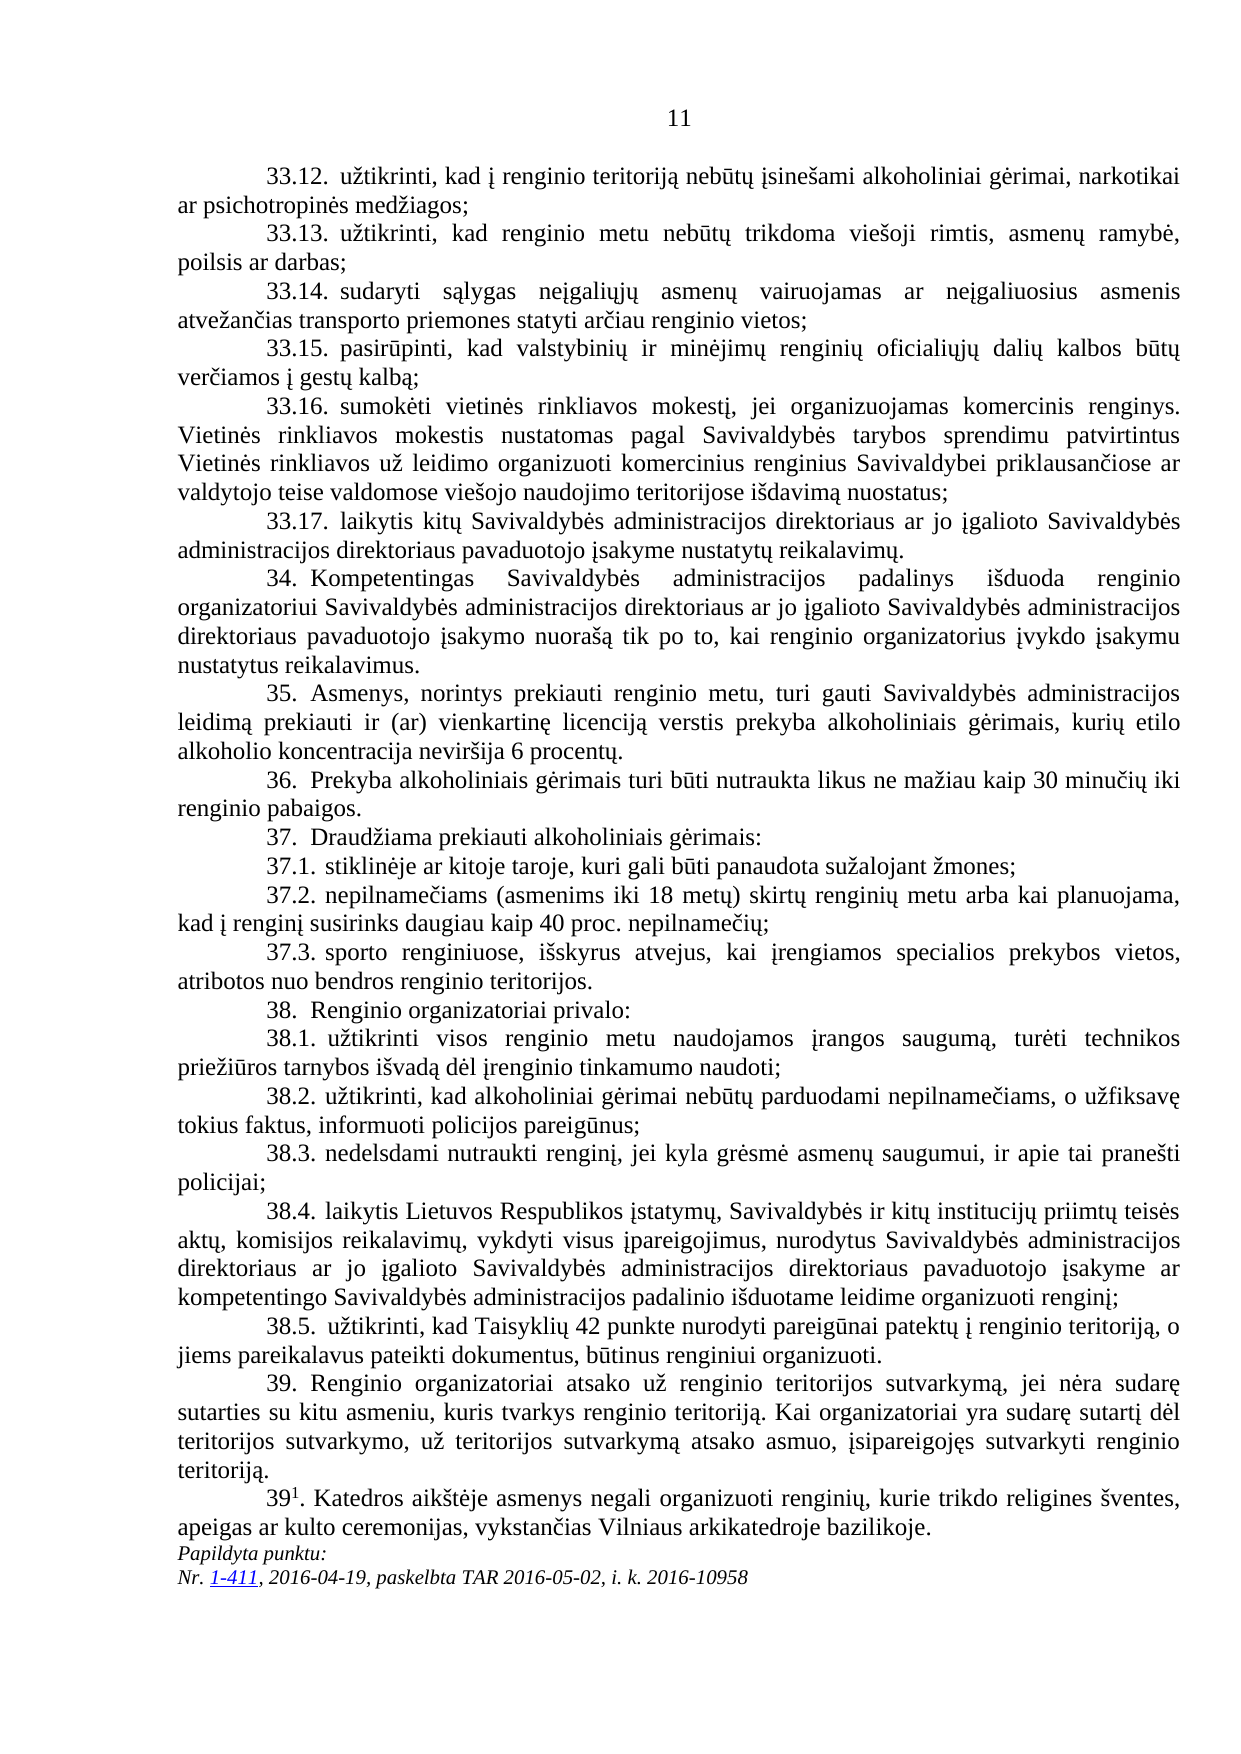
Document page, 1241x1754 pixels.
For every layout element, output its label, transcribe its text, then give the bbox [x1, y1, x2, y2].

text 38.2. užtikrinti, kad alkoholiniai gėrimai nebūtų parduodami nepilnamečiams, o užfiksavę tokius faktus, informuoti policijos pareigūnus; [177, 1081, 1181, 1138]
text 37.3. sporto renginiuose, išskyrus atvejus, kai įrengiamos specialios prekybos vietos, atribotos nuo bendros renginio teritorijos. [177, 937, 1181, 995]
text 33.17. laikytis kitų Savivaldybės administracijos direktoriaus ar jo įgalioto Savivaldybės administracijos direktoriaus pavaduotojo įsakyme nustatytų reikalavimų. [177, 506, 1181, 563]
text 33.15. pasirūpinti, kad valstybinių ir minėjimų renginių oficialiųjų dalių kalbos būtų verčiamos į gestų kalbą; [177, 333, 1181, 391]
text 33.14. sudaryti sąlygas neįgaliųjų asmenų vairuojamas ar neįgaliuosius asmenis atvežančias transporto priemones statyti arčiau renginio vietos; [177, 276, 1181, 333]
text 37. Draudžiama prekiauti alkoholiniais gėrimais: [177, 822, 1181, 851]
text 33.12. užtikrinti, kad į renginio teritoriją nebūtų įsinešami alkoholiniai gėrimai, narkotikai ar psichotropinės medžiagos; [177, 161, 1181, 218]
text 37.1. stiklinėje ar kitoje taroje, kuri gali būti panaudota sužalojant žmones; [177, 851, 1181, 880]
text 38. Renginio organizatoriai privalo: [177, 995, 1181, 1023]
text 36. Prekyba alkoholiniais gėrimais turi būti nutraukta likus ne mažiau kaip 30 minučių iki renginio pabaigos. [177, 765, 1181, 822]
text 38.4. laikytis Lietuvos Respublikos įstatymų, Savivaldybės ir kitų institucijų priimtų teisės aktų, komisijos reikalavimų, vykdyti visus įpareigojimus, nurodytus Savivaldybės administracijos direktoriaus ar jo įgalioto Savivaldybės administracijos direktoriaus pavaduotojo įsakyme ar kompetentingo Savivaldybės administracijos padalinio išduotame leidime organizuoti renginį; [177, 1196, 1181, 1311]
text 38.3. nedelsdami nutraukti renginį, jei kyla grėsmė asmenų saugumui, ir apie tai pranešti policijai; [177, 1138, 1181, 1196]
text 38.5. užtikrinti, kad Taisyklių 42 punkte nurodyti pareigūnai patektų į renginio teritoriją, o jiems pareikalavus pateikti dokumentus, būtinus renginiui organizuoti. [177, 1311, 1181, 1368]
text 38.1. užtikrinti visos renginio metu naudojamos įrangos saugumą, turėti technikos priežiūros tarnybos išvadą dėl įrenginio tinkamumo naudoti; [177, 1023, 1181, 1081]
text Papildyta punktu: [177, 1541, 1181, 1565]
text Nr. 1-411, 2016-04-19, paskelbta TAR 2016-05-02, i. k. 2016-10958 [177, 1565, 1181, 1589]
text 33.16. sumokėti vietinės rinkliavos mokestį, jei organizuojamas komercinis renginys. Vietinės rinkliavos mokestis nustatomas pagal Savivaldybės tarybos sprendimu patvirtintus Vietinės rinkliavos už leidimo organizuoti komercinius renginius Savivaldybei priklausančiose ar valdytojo teise valdomose viešojo naudojimo teritorijose išdavimą nuostatus; [177, 391, 1181, 506]
text 37.2. nepilnamečiams (asmenims iki 18 metų) skirtų renginių metu arba kai planuojama, kad į renginį susirinks daugiau kaip 40 proc. nepilnamečių; [177, 880, 1181, 937]
text 34. Kompetentingas Savivaldybės administracijos padalinys išduoda renginio organizatoriui Savivaldybės administracijos direktoriaus ar jo įgalioto Savivaldybės administracijos direktoriaus pavaduotojo įsakymo nuorašą tik po to, kai renginio organizatorius įvykdo įsakymu nustatytus reikalavimus. [177, 563, 1181, 678]
text 33.13. užtikrinti, kad renginio metu nebūtų trikdoma viešoji rimtis, asmenų ramybė, poilsis ar darbas; [177, 218, 1181, 276]
text 39. Renginio organizatoriai atsako už renginio teritorijos sutvarkymą, jei nėra sudarę sutarties su kitu asmeniu, kuris tvarkys renginio teritoriją. Kai organizatoriai yra sudarę sutartį dėl teritorijos sutvarkymo, už teritorijos sutvarkymą atsako asmuo, įsipareigojęs sutvarkyti renginio teritoriją. [177, 1368, 1181, 1483]
text 391. Katedros aikštėje asmenys negali organizuoti renginių, kurie trikdo religines šventes, apeigas ar kulto ceremonijas, vykstančias Vilniaus arkikatedroje bazilikoje. [177, 1483, 1181, 1541]
text 35. Asmenys, norintys prekiauti renginio metu, turi gauti Savivaldybės administracijos leidimą prekiauti ir (ar) vienkartinę licenciją verstis prekyba alkoholiniais gėrimais, kurių etilo alkoholio koncentracija neviršija 6 procentų. [177, 678, 1181, 765]
